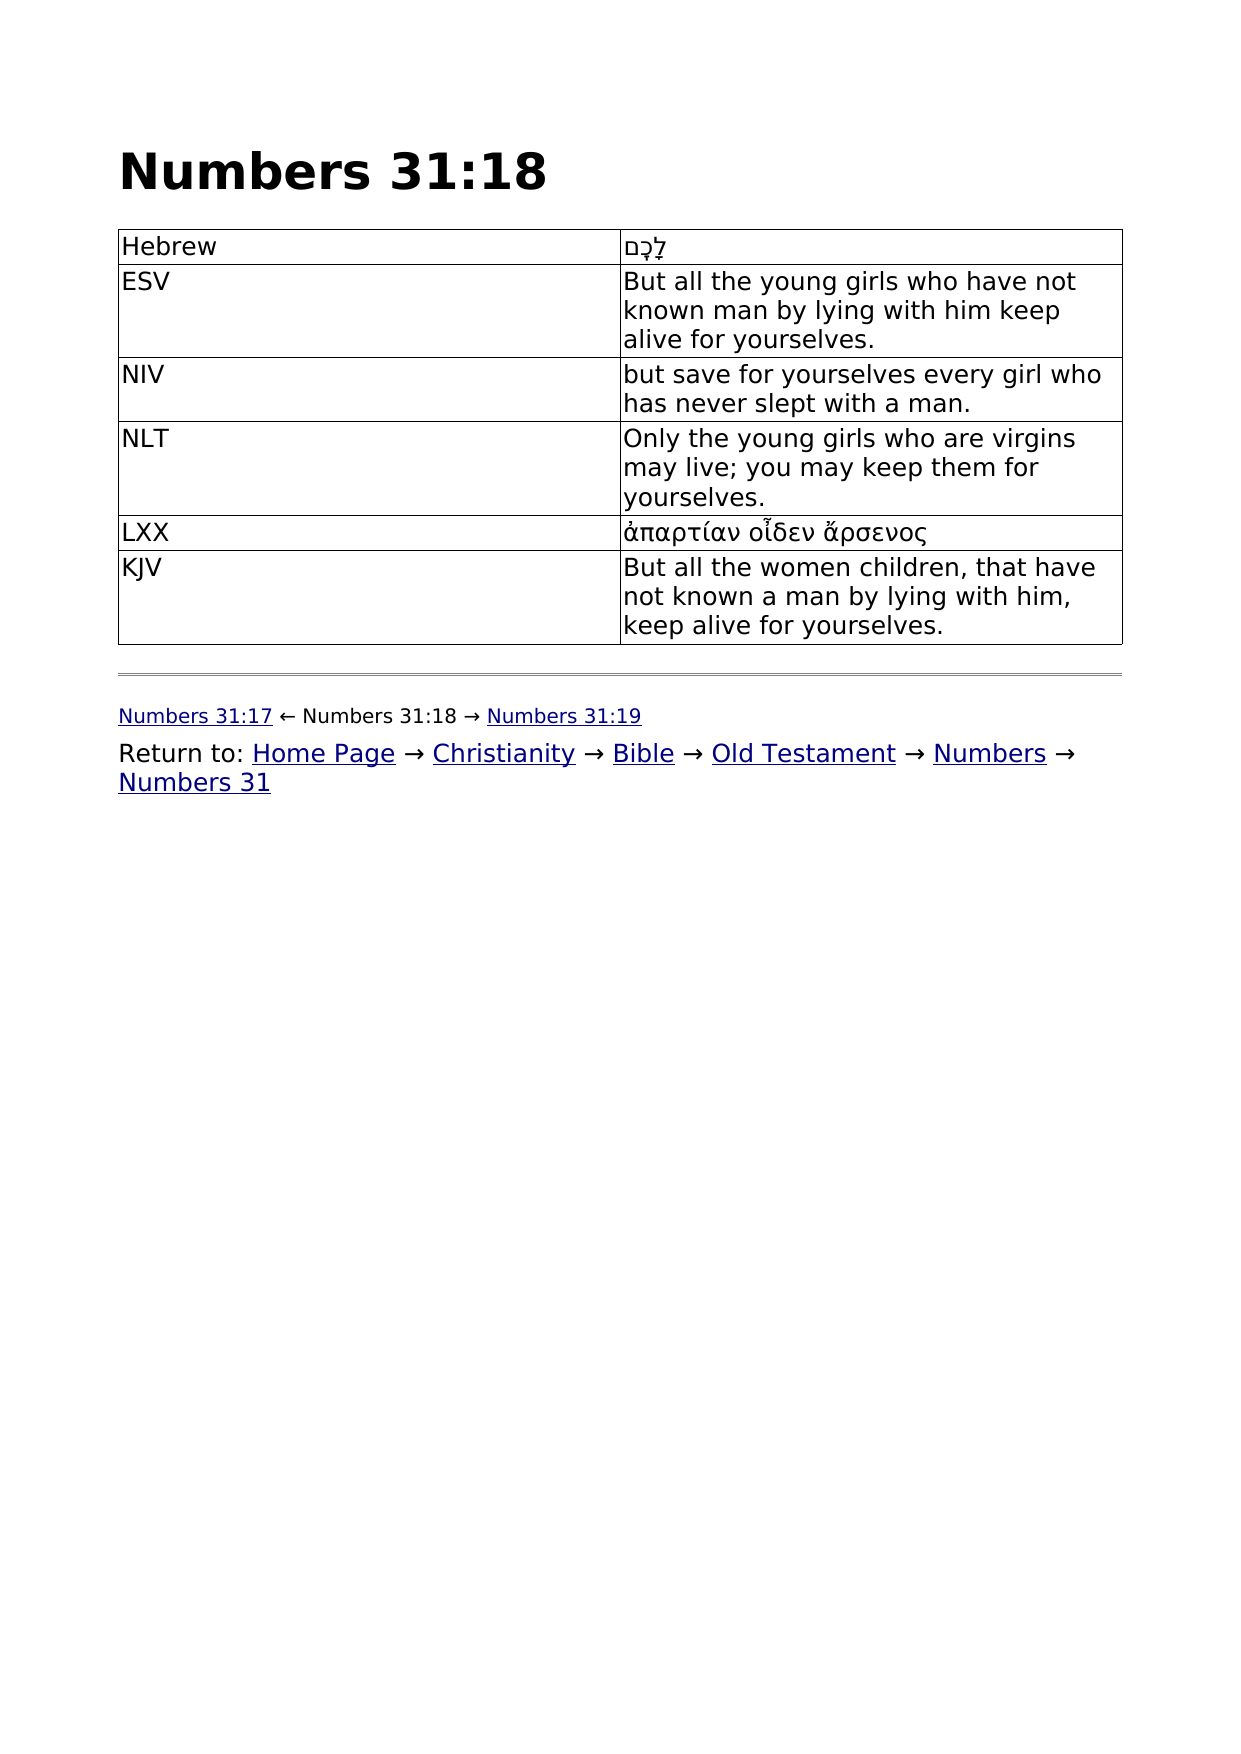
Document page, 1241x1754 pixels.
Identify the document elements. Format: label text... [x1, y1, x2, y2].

text Numbers 31:17 ← Numbers 31:18 → Numbers 31:19 [118, 705, 1122, 739]
text Return to: Home Page → Christianity → Bible → Old Testament → Numbers → Numbers 31 [118, 739, 1122, 797]
table_cell ESV [119, 265, 620, 357]
table_cell NLT [119, 422, 620, 515]
table_header לָכֶֽם [621, 230, 1122, 264]
table_cell Only the young girls who are virgins may live; you may keep them for yourselves. [621, 422, 1122, 515]
subtitle Numbers 31:18 [118, 143, 1122, 201]
table_cell LXX [119, 516, 620, 550]
table_cell But all the young girls who have not known man by lying with him keep alive for yourselves. [621, 265, 1122, 357]
table_header Hebrew [119, 230, 620, 264]
table_cell KJV [119, 551, 620, 643]
table_cell ἀπαρτίαν οἶδεν ἄρσενος [621, 516, 1122, 550]
table_cell NIV [119, 358, 620, 421]
table_cell But all the women children, that have not known a man by lying with him, keep alive for yourselves. [621, 551, 1122, 643]
table_cell but save for yourselves every girl who has never slept with a man. [621, 358, 1122, 421]
